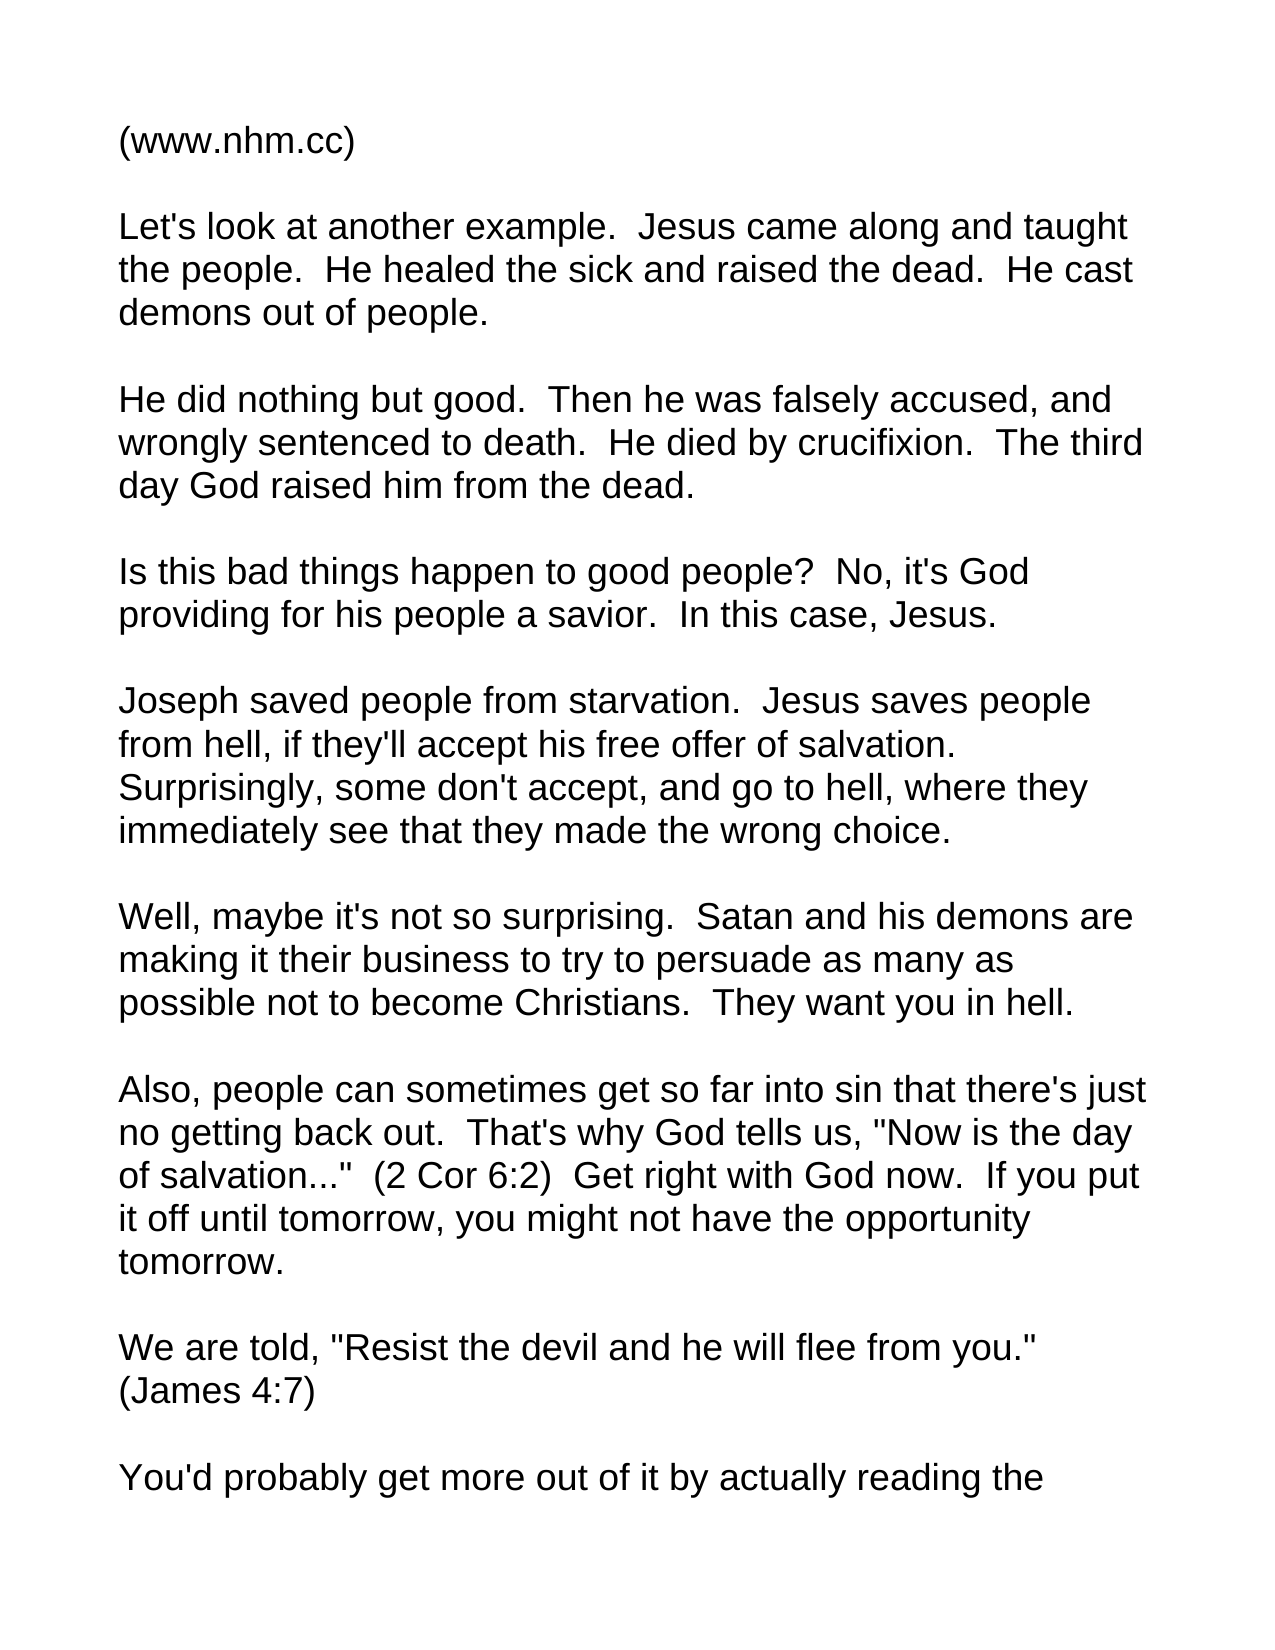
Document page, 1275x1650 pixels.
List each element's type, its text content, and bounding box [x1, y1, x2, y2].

text Well, maybe it's not so surprising. Satan and his demons are making it their business to try to persuade as many as possible not to become Christians. They want you in hell. [118, 894, 1157, 1024]
text Joseph saved people from starvation. Jesus saves people from hell, if they'll accept his free offer of salvation. Surprisingly, some don't accept, and go to hell, where they immediately see that they made the wrong choice. [118, 679, 1157, 851]
text We are told, "Resist the devil and he will flee from you." (James 4:7) [118, 1326, 1157, 1412]
text (www.nhm.cc) [118, 118, 1157, 161]
text You'd probably get more out of it by actually reading the [118, 1455, 1157, 1498]
text Let's look at another example. Jesus came along and taught the people. He healed the sick and raised the dead. He cast demons out of people. [118, 204, 1157, 334]
text Is this bad things happen to good people? No, it's God providing for his people a savior. In this case, Jesus. [118, 549, 1157, 636]
text Also, people can sometimes get so far into sin that there's just no getting back out. That's why God tells us, "Now is the day of salvation..." (2 Cor 6:2) Get right with God now. If you put it off until tomorrow, you might not have the opportunity tomorrow. [118, 1067, 1157, 1282]
text He did nothing but good. Then he was falsely accused, and wrongly sentenced to death. He died by crucifixion. The third day God raised him from the dead. [118, 377, 1157, 506]
